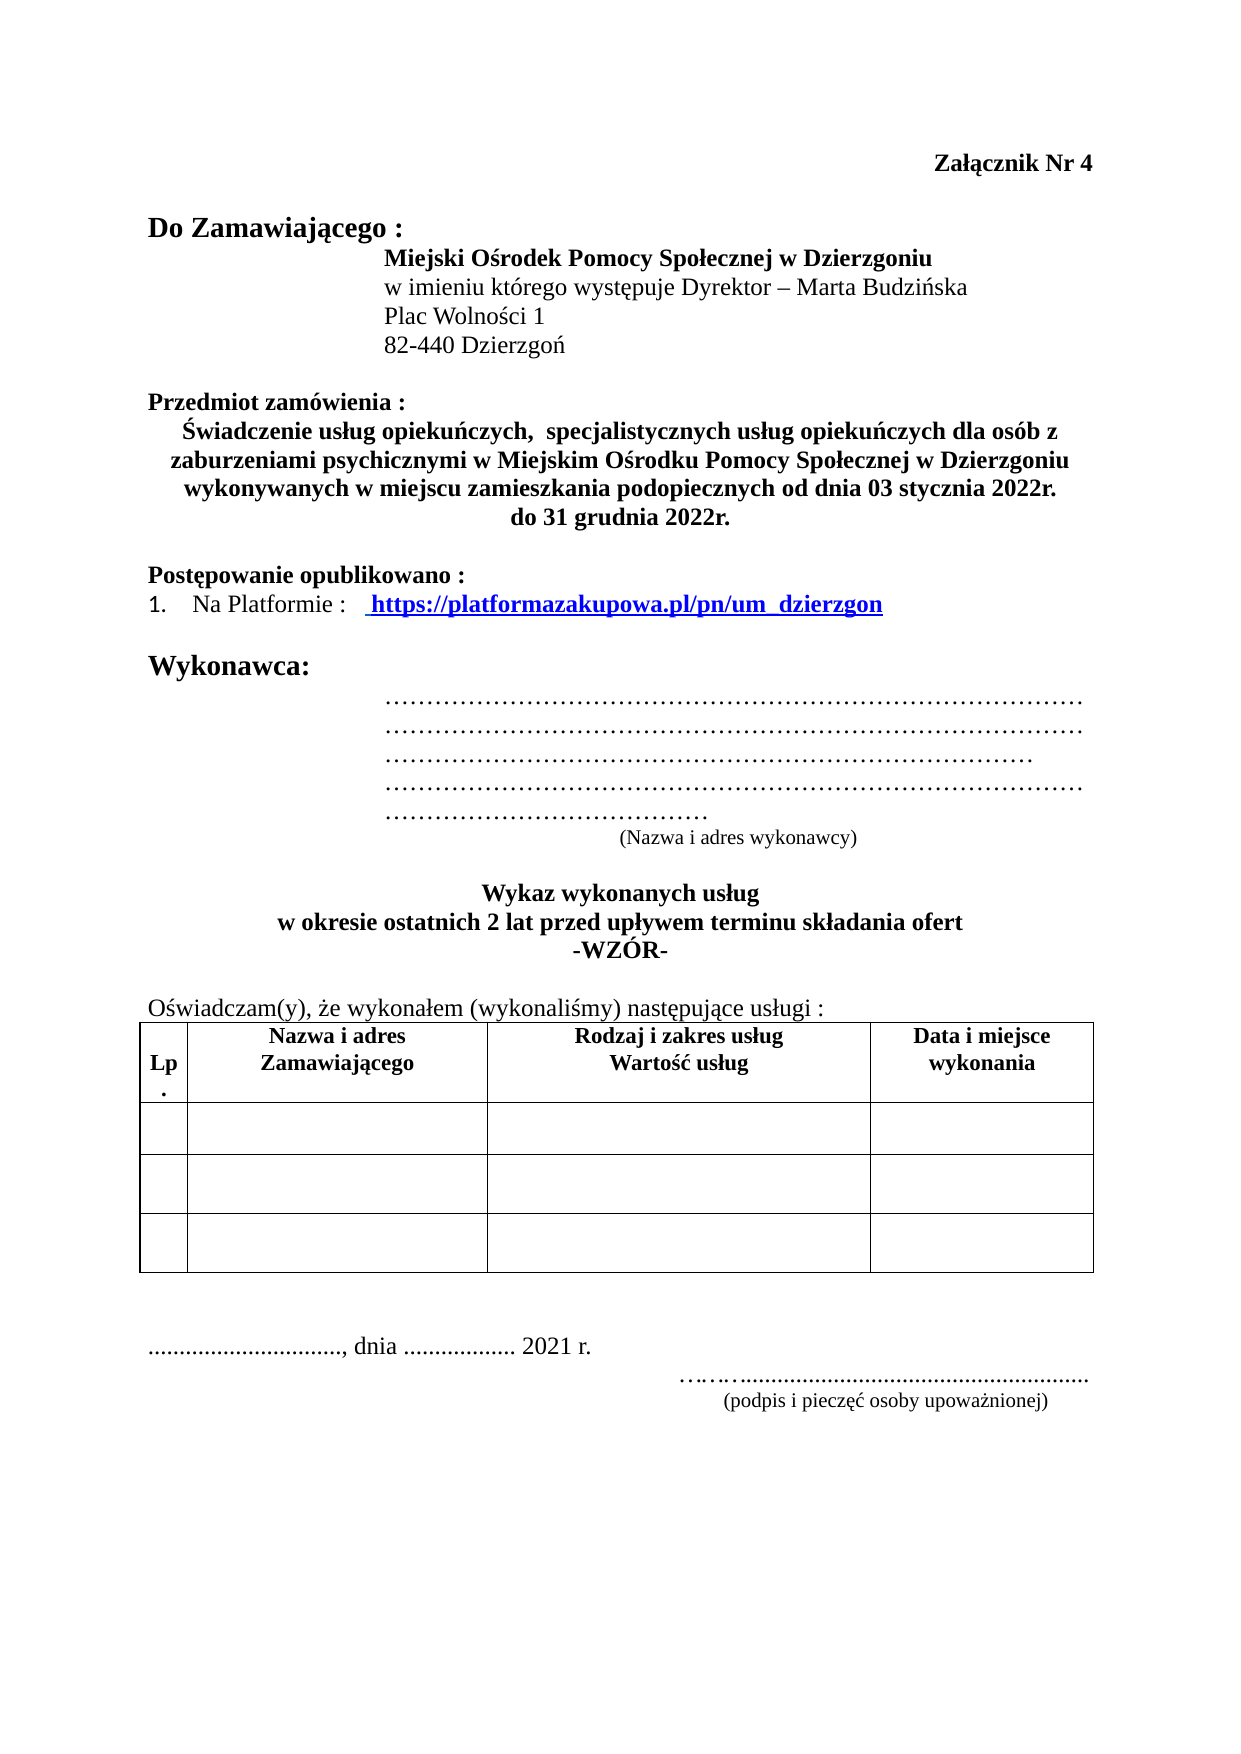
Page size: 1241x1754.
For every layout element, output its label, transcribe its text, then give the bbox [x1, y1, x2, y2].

table_cell [188, 1103, 487, 1154]
text …………………………………………………………………………………………………………… [384, 767, 1093, 825]
table_cell [871, 1103, 1093, 1154]
table_cell [188, 1214, 487, 1272]
text Do Zamawiającego : [148, 210, 1093, 243]
table_cell [488, 1214, 870, 1272]
text do 31 grudnia 2022r. [148, 502, 1093, 531]
table_header Data i miejsce wykonania [871, 1023, 1093, 1102]
table_header Rodzaj i zakres usług Wartość usług [488, 1023, 870, 1102]
text (Nazwa i adres wykonawcy) [384, 825, 1093, 849]
table_cell [141, 1155, 187, 1213]
table_cell [488, 1103, 870, 1154]
table_cell [871, 1214, 1093, 1272]
text -WZÓR- [148, 935, 1093, 964]
table_cell [488, 1155, 870, 1213]
text Miejski Ośrodek Pomocy Społecznej w Dzierzgoniu [148, 243, 1093, 272]
text (podpis i pieczęć osoby upoważnionej) [679, 1388, 1093, 1412]
text Przedmiot zamówienia : [148, 387, 1093, 416]
text 82-440 Dzierzgoń [148, 330, 1093, 358]
table_cell [188, 1155, 487, 1213]
text ………………………………………………………………………………………………………………………………………………………………………………………………………………………… [384, 681, 1093, 767]
table_cell [141, 1214, 187, 1272]
table_cell [141, 1103, 187, 1154]
text Wykaz wykonanych usług [148, 878, 1093, 907]
text Oświadczam(y), że wykonałem (wykonaliśmy) następujące usługi : [148, 993, 1093, 1022]
text ..............................., dnia .................. 2021 r. [148, 1331, 1093, 1359]
table_header Lp. [141, 1023, 187, 1102]
text w okresie ostatnich 2 lat przed upływem terminu składania ofert [148, 907, 1093, 935]
text Wykonawca: [148, 648, 1093, 681]
table_cell [871, 1155, 1093, 1213]
text Plac Wolności 1 [148, 301, 1093, 330]
text Postępowanie opublikowano : [148, 560, 1093, 588]
list Na Platformie : https://platformazakupowa.pl/pn/um_dzierzgon [148, 588, 1093, 619]
table_header Nazwa i adres Zamawiającego [188, 1023, 487, 1102]
text w imieniu którego występuje Dyrektor – Marta Budzińska [148, 272, 1093, 301]
text ………....................................................... [679, 1359, 1093, 1388]
subtitle Załącznik Nr 4 [148, 148, 1093, 176]
text Świadczenie usług opiekuńczych, specjalistycznych usług opiekuńczych dla osób z zaburzeniami psychicznymi w Miejskim Ośrodku Pomocy Społecznej w Dzierzgoniu wykonywanych w miejscu zamieszkania podopiecznych od dnia 03 stycznia 2022r. [148, 416, 1093, 502]
